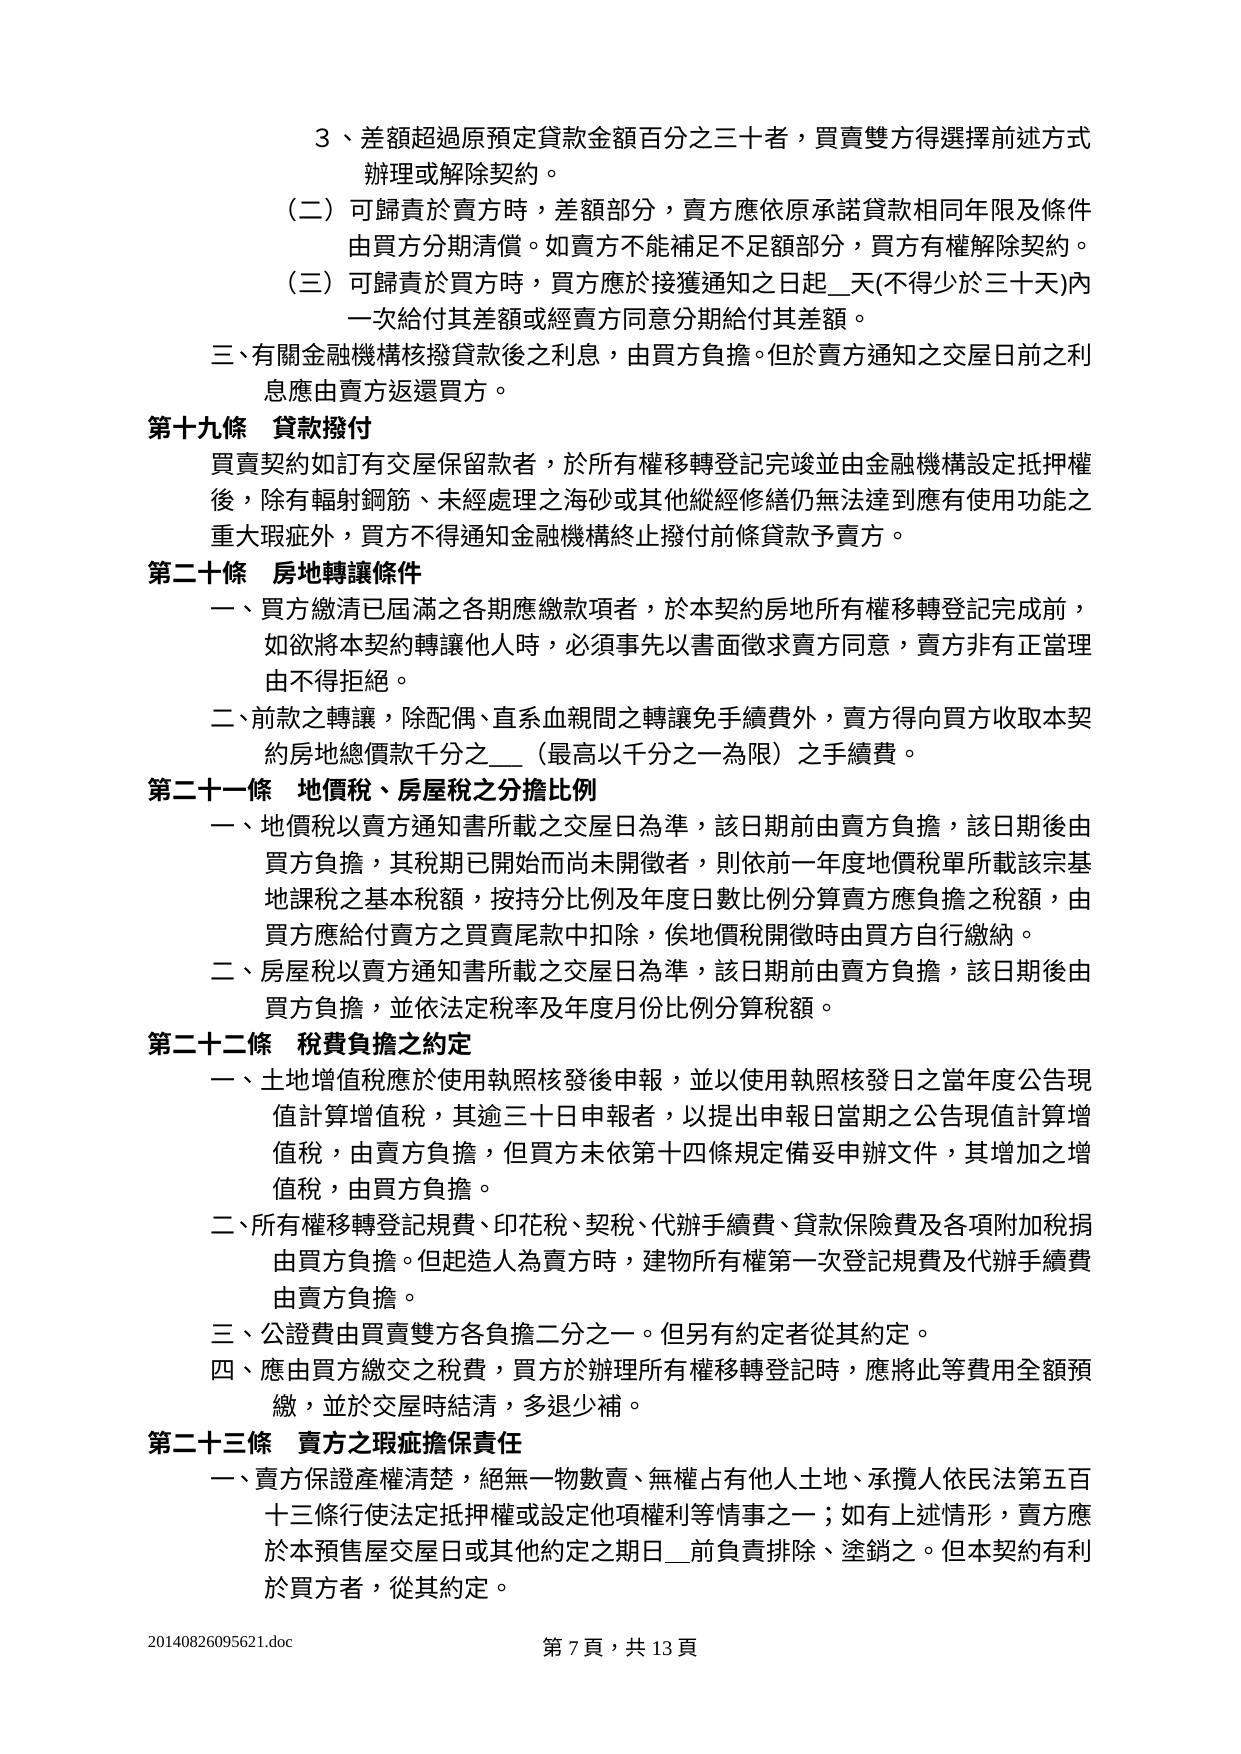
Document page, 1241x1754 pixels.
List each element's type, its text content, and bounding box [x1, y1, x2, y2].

text （二）可歸責於賣方時，差額部分，賣方應依原承諾貸款相同年限及條件由買方分期清償。如賣方不能補足不足額部分，買方有權解除契約。 [273, 191, 1092, 263]
text 第二十三條 賣方之瑕疵擔保責任 [148, 1423, 1092, 1459]
text 第十九條 貸款撥付 [148, 408, 1092, 444]
text 一、買方繳清已屆滿之各期應繳款項者，於本契約房地所有權移轉登記完成前，如欲將本契約轉讓他人時，必須事先以書面徵求賣方同意，賣方非有正當理由不得拒絕。 [210, 589, 1092, 698]
text 三、有關金融機構核撥貸款後之利息，由買方負擔。但於賣方通知之交屋日前之利息應由賣方返還買方。 [210, 336, 1092, 408]
text 第二十一條 地價稅、房屋稅之分擔比例 [148, 771, 1092, 807]
text 一、賣方保證產權清楚，絕無一物數賣、無權占有他人土地、承攬人依民法第五百十三條行使法定抵押權或設定他項權利等情事之一；如有上述情形，賣方應於本預售屋交屋日或其他約定之期日＿前負責排除、塗銷之。但本契約有利於買方者，從其約定。 [210, 1459, 1092, 1604]
text 一、地價稅以賣方通知書所載之交屋日為準，該日期前由賣方負擔，該日期後由買方負擔，其稅期已開始而尚未開徵者，則依前一年度地價稅單所載該宗基地課稅之基本稅額，按持分比例及年度日數比例分算賣方應負擔之稅額，由買方應給付賣方之買賣尾款中扣除，俟地價稅開徵時由買方自行繳納。 [210, 807, 1092, 952]
text ３、差額超過原預定貸款金額百分之三十者，買賣雙方得選擇前述方式辦理或解除契約。 [310, 118, 1092, 191]
text 一、土地增值稅應於使用執照核發後申報，並以使用執照核發日之當年度公告現值計算增值稅，其逾三十日申報者，以提出申報日當期之公告現值計算增值稅，由賣方負擔，但買方未依第十四條規定備妥申辦文件，其增加之增值稅，由買方負擔。 [210, 1061, 1092, 1206]
text 二、房屋稅以賣方通知書所載之交屋日為準，該日期前由賣方負擔，該日期後由買方負擔，並依法定稅率及年度月份比例分算稅額。 [210, 952, 1092, 1024]
text 四、應由買方繳交之稅費，買方於辦理所有權移轉登記時，應將此等費用全額預繳，並於交屋時結清，多退少補。 [210, 1351, 1092, 1423]
text （三）可歸責於買方時，買方應於接獲通知之日起__天(不得少於三十天)內一次給付其差額或經賣方同意分期給付其差額。 [273, 263, 1092, 336]
text 三、公證費由買賣雙方各負擔二分之一。但另有約定者從其約定。 [210, 1314, 1092, 1351]
text 第二十二條 稅費負擔之約定 [148, 1024, 1092, 1061]
text 二、所有權移轉登記規費、印花稅、契稅、代辦手續費、貸款保險費及各項附加稅捐由買方負擔。但起造人為賣方時，建物所有權第一次登記規費及代辦手續費由賣方負擔。 [210, 1206, 1092, 1314]
text 第二十條 房地轉讓條件 [148, 553, 1092, 589]
text 買賣契約如訂有交屋保留款者，於所有權移轉登記完竣並由金融機構設定抵押權後，除有輻射鋼筋、未經處理之海砂或其他縱經修繕仍無法達到應有使用功能之重大瑕疵外，買方不得通知金融機構終止撥付前條貸款予賣方。 [210, 444, 1092, 553]
text 二、前款之轉讓，除配偶、直系血親間之轉讓免手續費外，賣方得向買方收取本契約房地總價款千分之___（最高以千分之一為限）之手續費。 [210, 698, 1092, 771]
